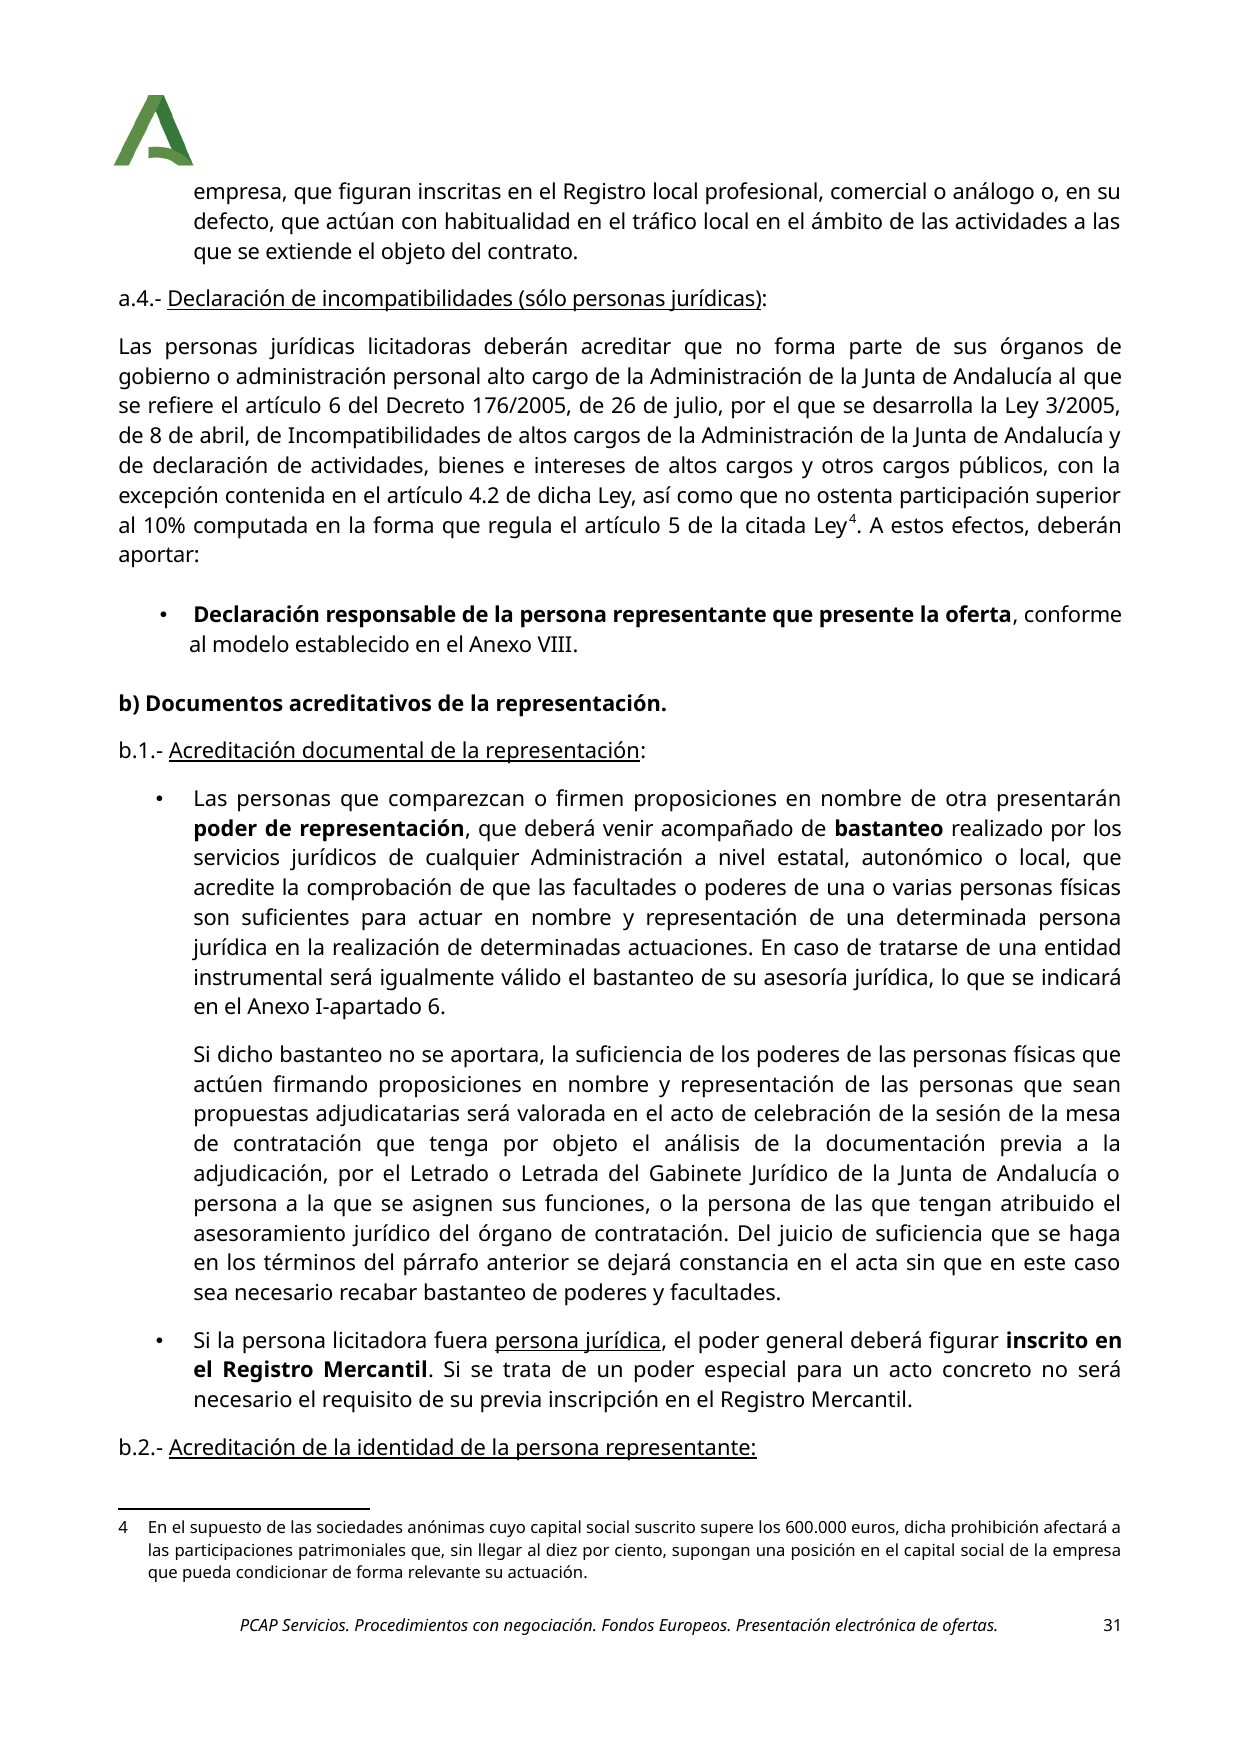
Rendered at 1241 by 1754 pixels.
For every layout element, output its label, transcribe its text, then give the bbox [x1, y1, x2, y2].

list En el supuesto de las sociedades anónimas cuyo capital social suscrito supere los 600.000 euros, dicha prohibición afectará a las participaciones patrimoniales que, sin llegar al diez por ciento, supongan una posición en el capital social de la empresa que pueda condicionar de forma relevante su actuación. [118, 1516, 1122, 1584]
list Declaración responsable de la persona representante que presente la oferta, conforme al modelo establecido en el Anexo VIII. [159, 599, 1122, 658]
text a.4.- Declaración de incompatibilidades (sólo personas jurídicas): [118, 283, 1122, 313]
list Las personas que comparezcan o firmen proposiciones en nombre de otra presentarán poder de representación, que deberá venir acompañado de bastanteo realizado por los servicios jurídicos de cualquier Administración a nivel estatal, autonómico o local, que acredite la comprobación de que las facultades o poderes de una o varias personas físicas son suficientes para actuar en nombre y representación de una determinada persona jurídica en la realización de determinadas actuaciones. En caso de tratarse de una entidad instrumental será igualmente válido el bastanteo de su asesoría jurídica, lo que se indicará en el Anexo I-apartado 6. [156, 783, 1122, 1021]
list Las personas jurídicas licitadoras deberán acreditar que no forma parte de sus órganos de gobierno o administración personal alto cargo de la Administración de la Junta de Andalucía al que se refiere el artículo 6 del Decreto 176/2005, de 26 de julio, por el que se desarrolla la Ley 3/2005, de 8 de abril, de Incompatibilidades de altos cargos de la Administración de la Junta de Andalucía y de declaración de actividades, bienes e intereses de altos cargos y otros cargos públicos, con la excepción contenida en el artículo 4.2 de dicha Ley, así como que no ostenta participación superior al 10% computada en la forma que regula el artículo 5 de la citada Ley. A estos efectos, deberán aportar: [83, 331, 1122, 569]
text b.1.- Acreditación documental de la representación: [118, 735, 1122, 765]
picture [109, 91, 198, 170]
list empresa, que figuran inscritas en el Registro local profesional, comercial o análogo o, en su defecto, que actúan con habitualidad en el tráfico local en el ámbito de las actividades a las que se extiende el objeto del contrato. [156, 176, 1122, 266]
list Si dicho bastanteo no se aportara, la suficiencia de los poderes de las personas físicas que actúen firmando proposiciones en nombre y representación de las personas que sean propuestas adjudicatarias será valorada en el acto de celebración de la sesión de la mesa de contratación que tenga por objeto el análisis de la documentación previa a la adjudicación, por el Letrado o Letrada del Gabinete Jurídico de la Junta de Andalucía o persona a la que se asignen sus funciones, o la persona de las que tengan atribuido el asesoramiento jurídico del órgano de contratación. Del juicio de suficiencia que se haga en los términos del párrafo anterior se dejará constancia en el acta sin que en este caso sea necesario recabar bastanteo de poderes y facultades. [156, 1039, 1122, 1307]
text b.2.- Acreditación de la identidad de la persona representante: [118, 1432, 1122, 1462]
list Si la persona licitadora fuera persona jurídica, el poder general deberá figurar inscrito en el Registro Mercantil. Si se trata de un poder especial para un acto concreto no será necesario el requisito de su previa inscripción en el Registro Mercantil. [156, 1325, 1122, 1414]
text b) Documentos acreditativos de la representación. [118, 688, 1122, 718]
